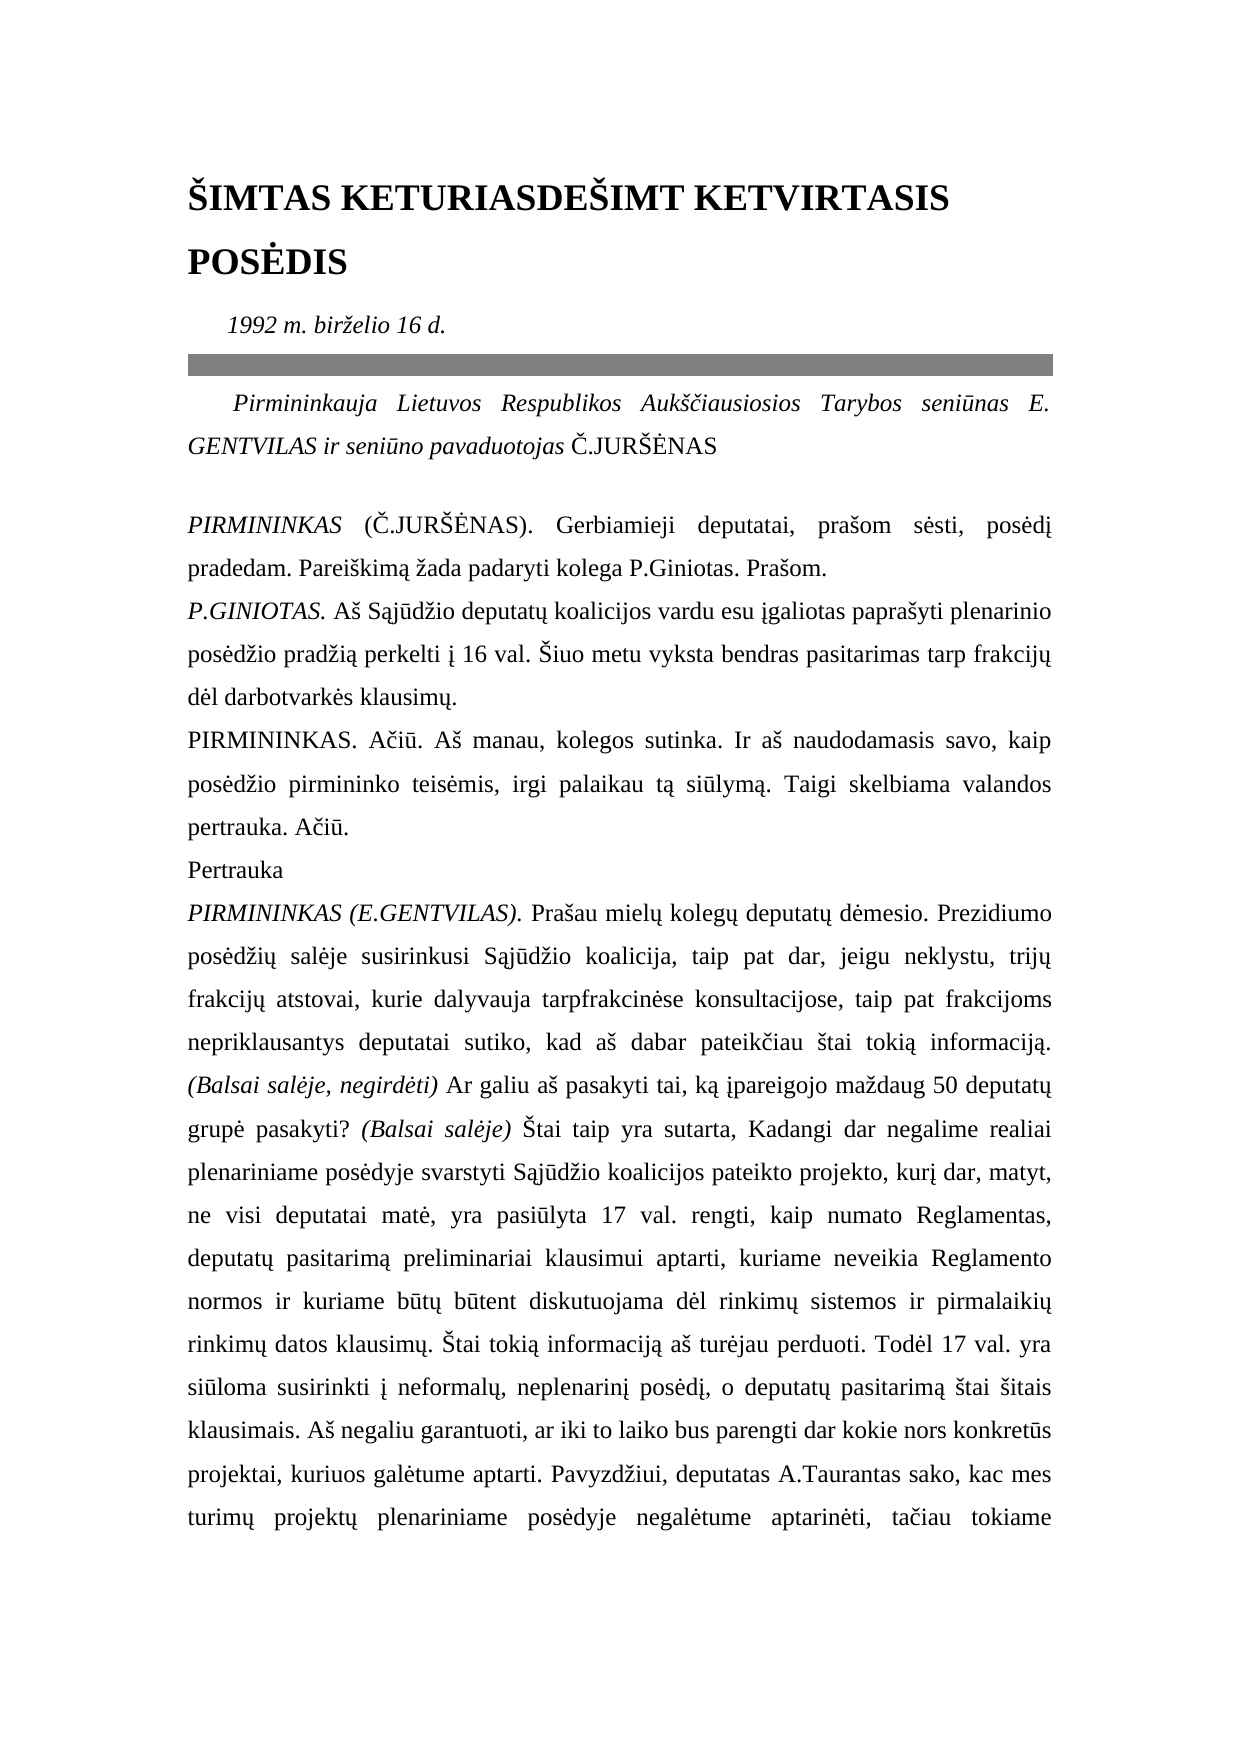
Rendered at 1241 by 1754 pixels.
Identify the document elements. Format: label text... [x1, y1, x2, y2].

subtitle ŠIMTAS KETURIASDEŠIMT KETVIRTASIS POSĖDIS [187, 175, 1053, 283]
text PIRMININKAS (Č.JURŠĖNAS). Gerbiamieji deputatai, prašom sėsti, posėdį pradedam. Pareiškimą žada padaryti kolega P.Giniotas. Prašom. [187, 510, 1053, 582]
text Pirmininkauja Lietuvos Respublikos Aukščiausiosios Tarybos seniūnas E. GENTVILAS ir seniūno pavaduotojas Č.JURŠĖNAS [187, 388, 1053, 459]
text P.GINIOTAS. Aš Sąjūdžio deputatų koalicijos vardu esu įgaliotas paprašyti plenarinio posėdžio pradžią perkelti į 16 val. Šiuo metu vyksta bendras pasitarimas tarp frakcijų dėl darbotvarkės klausimų. [187, 596, 1053, 711]
text Pertrauka [187, 855, 1053, 884]
text PIRMININKAS (E.GENTVILAS). Prašau mielų kolegų deputatų dėmesio. Prezidiumo posėdžių salėje susirinkusi Sąjūdžio koalicija, taip pat dar, jeigu neklystu, trijų frakcijų atstovai, kurie dalyvauja tarpfrakcinėse konsultacijose, taip pat frakcijoms nepriklausantys deputatai sutiko, kad aš dabar pateikčiau štai tokią informaciją. (Balsai salėje, negirdėti) Ar galiu aš pasakyti tai, ką įpareigojo maždaug 50 deputatų grupė pasakyti? (Balsai salėje) Štai taip yra sutarta, Kadangi dar negalime realiai plenariniame posėdyje svarstyti Sąjūdžio koalicijos pateikto projekto, kurį dar, matyt, ne visi deputatai matė, yra pasiūlyta 17 val. rengti, kaip numato Reglamentas, deputatų pasitarimą preliminariai klausimui aptarti, kuriame neveikia Reglamento normos ir kuriame būtų būtent diskutuojama dėl rinkimų sistemos ir pirmalaikių rinkimų datos klausimų. Štai tokią informaciją aš turėjau perduoti. Todėl 17 val. yra siūloma susirinkti į neformalų, neplenarinį posėdį, o deputatų pasitarimą štai šitais klausimais. Aš negaliu garantuoti, ar iki to laiko bus parengti dar kokie nors konkretūs projektai, kuriuos galėtume aptarti. Pavyzdžiui, deputatas A.Taurantas sako, kac mes turimų projektų plenariniame posėdyje negalėtume aptarinėti, tačiau tokiame [187, 898, 1053, 1531]
text PIRMININKAS. Ačiū. Aš manau, kolegos sutinka. Ir aš naudodamasis savo, kaip posėdžio pirmininko teisėmis, irgi palaikau tą siūlymą. Taigi skelbiama valandos pertrauka. Ačiū. [187, 726, 1053, 841]
text 1992 m. birželio 16 d. [187, 311, 1053, 339]
